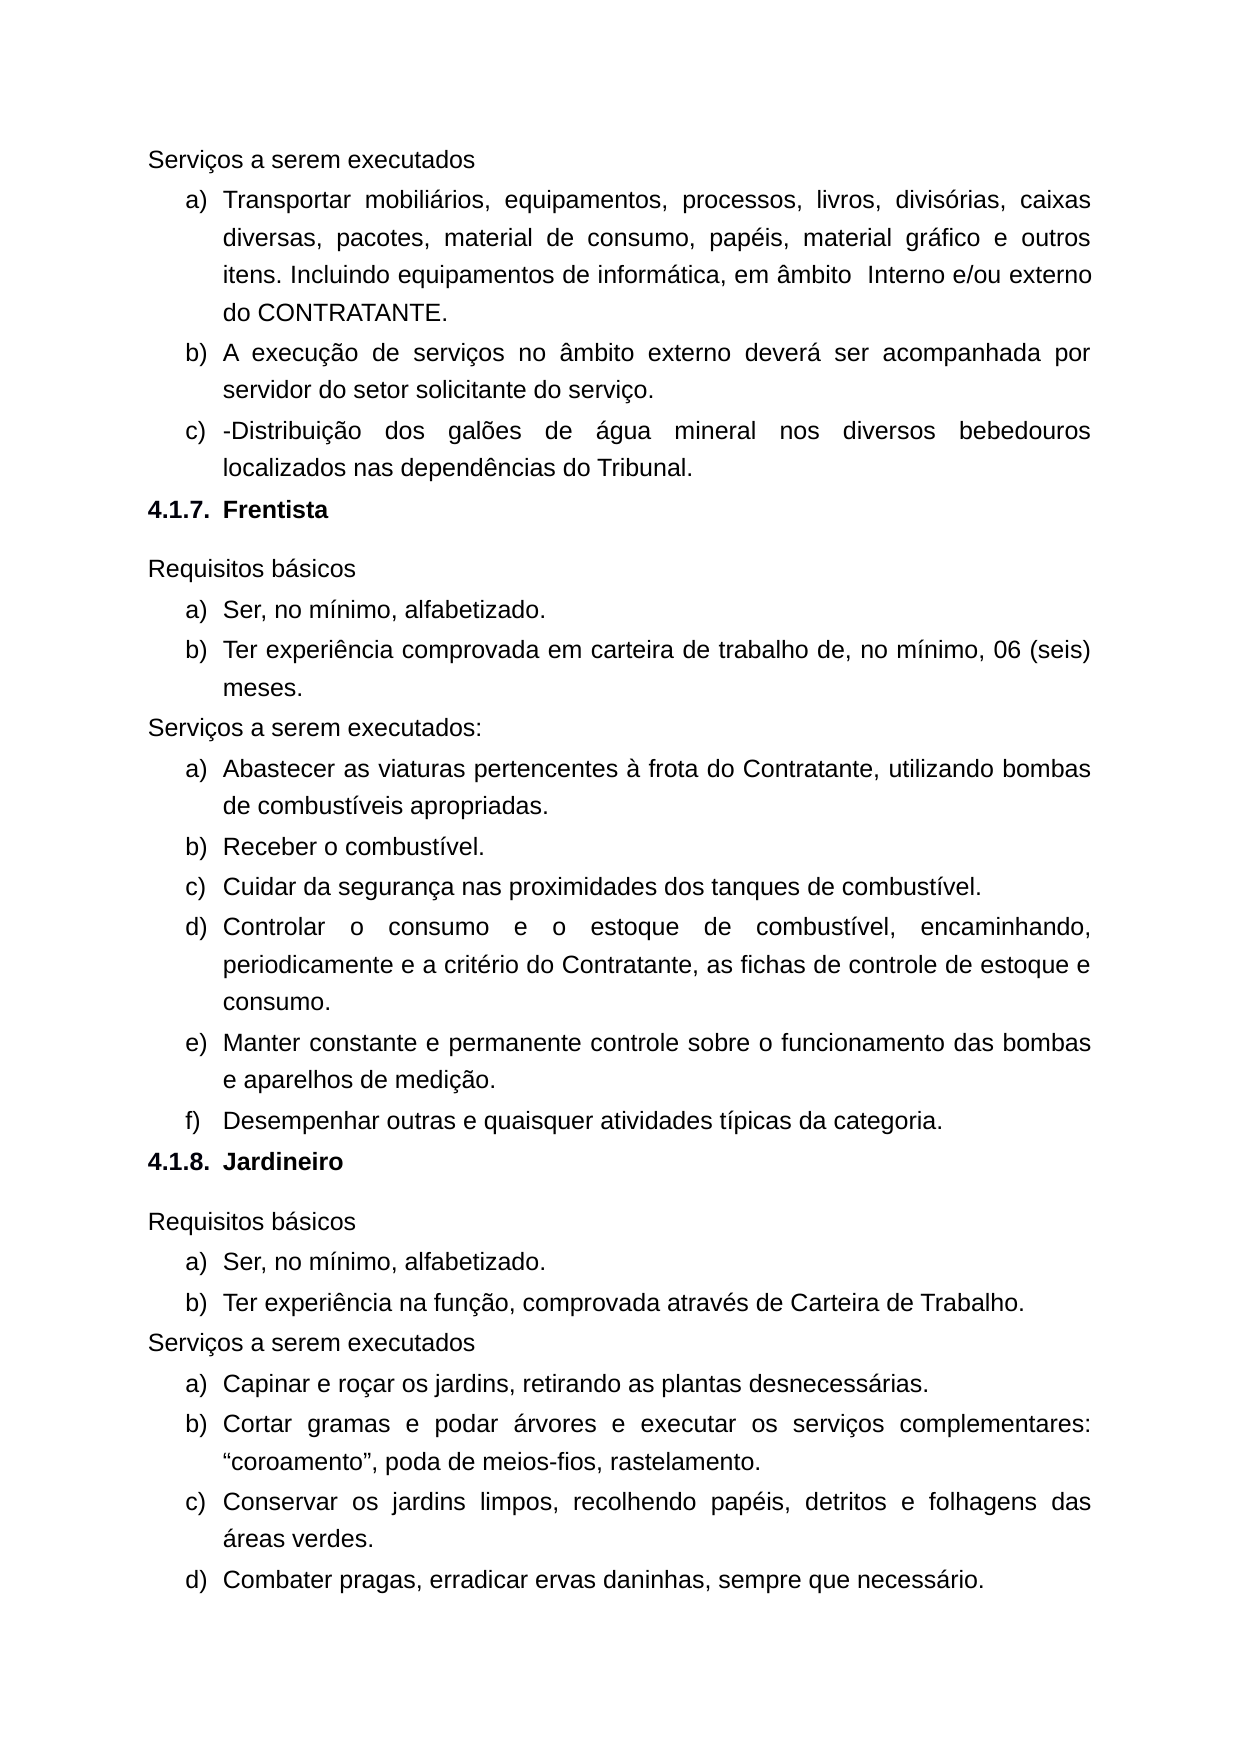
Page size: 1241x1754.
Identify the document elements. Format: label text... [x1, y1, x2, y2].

text Serviços a serem executados [148, 136, 1092, 173]
list Cuidar da segurança nas proximidades dos tanques de combustível. [185, 863, 1092, 901]
list Capinar e roçar os jardins, retirando as plantas desnecessárias. [185, 1360, 1092, 1397]
text Serviços a serem executados: [148, 704, 1092, 742]
list Receber o combustível. [185, 823, 1092, 860]
text Requisitos básicos [148, 546, 1092, 583]
list Ter experiência na função, comprovada através de Carteira de Trabalho. [185, 1279, 1092, 1316]
text Serviços a serem executados [148, 1319, 1092, 1357]
list Manter constante e permanente controle sobre o funcionamento das bombas e aparelhos de medição. [185, 1019, 1092, 1094]
list Ser, no mínimo, alfabetizado. [185, 1238, 1092, 1276]
list Desempenhar outras e quaisquer atividades típicas da categoria. [185, 1097, 1092, 1134]
list Abastecer as viaturas pertencentes à frota do Contratante, utilizando bombas de combustíveis apropriadas. [185, 745, 1092, 820]
list A execução de serviços no âmbito externo deverá ser acompanhada por servidor do setor solicitante do serviço. [185, 329, 1092, 404]
list Ser, no mínimo, alfabetizado. [185, 586, 1092, 624]
list Ter experiência comprovada em carteira de trabalho de, no mínimo, 06 (seis) meses. [185, 627, 1092, 702]
list -Distribuição dos galões de água mineral nos diversos bebedouros localizados nas dependências do Tribunal. [185, 407, 1092, 482]
list Frentista [148, 494, 1092, 523]
list Combater pragas, erradicar ervas daninhas, sempre que necessário. [185, 1556, 1092, 1593]
text Requisitos básicos [148, 1198, 1092, 1236]
list Controlar o consumo e o estoque de combustível, encaminhando, periodicamente e a critério do Contratante, as fichas de controle de estoque e consumo. [185, 904, 1092, 1016]
list Jardineiro [148, 1147, 1092, 1176]
list Cortar gramas e podar árvores e executar os serviços complementares: “coroamento”, poda de meios-fios, rastelamento. [185, 1400, 1092, 1475]
list Transportar mobiliários, equipamentos, processos, livros, divisórias, caixas diversas, pacotes, material de consumo, papéis, material gráfico e outros itens. Incluindo equipamentos de informática, em âmbito Interno e/ou externo do CONTRATANTE. [185, 176, 1092, 326]
list Conservar os jardins limpos, recolhendo papéis, detritos e folhagens das áreas verdes. [185, 1478, 1092, 1553]
